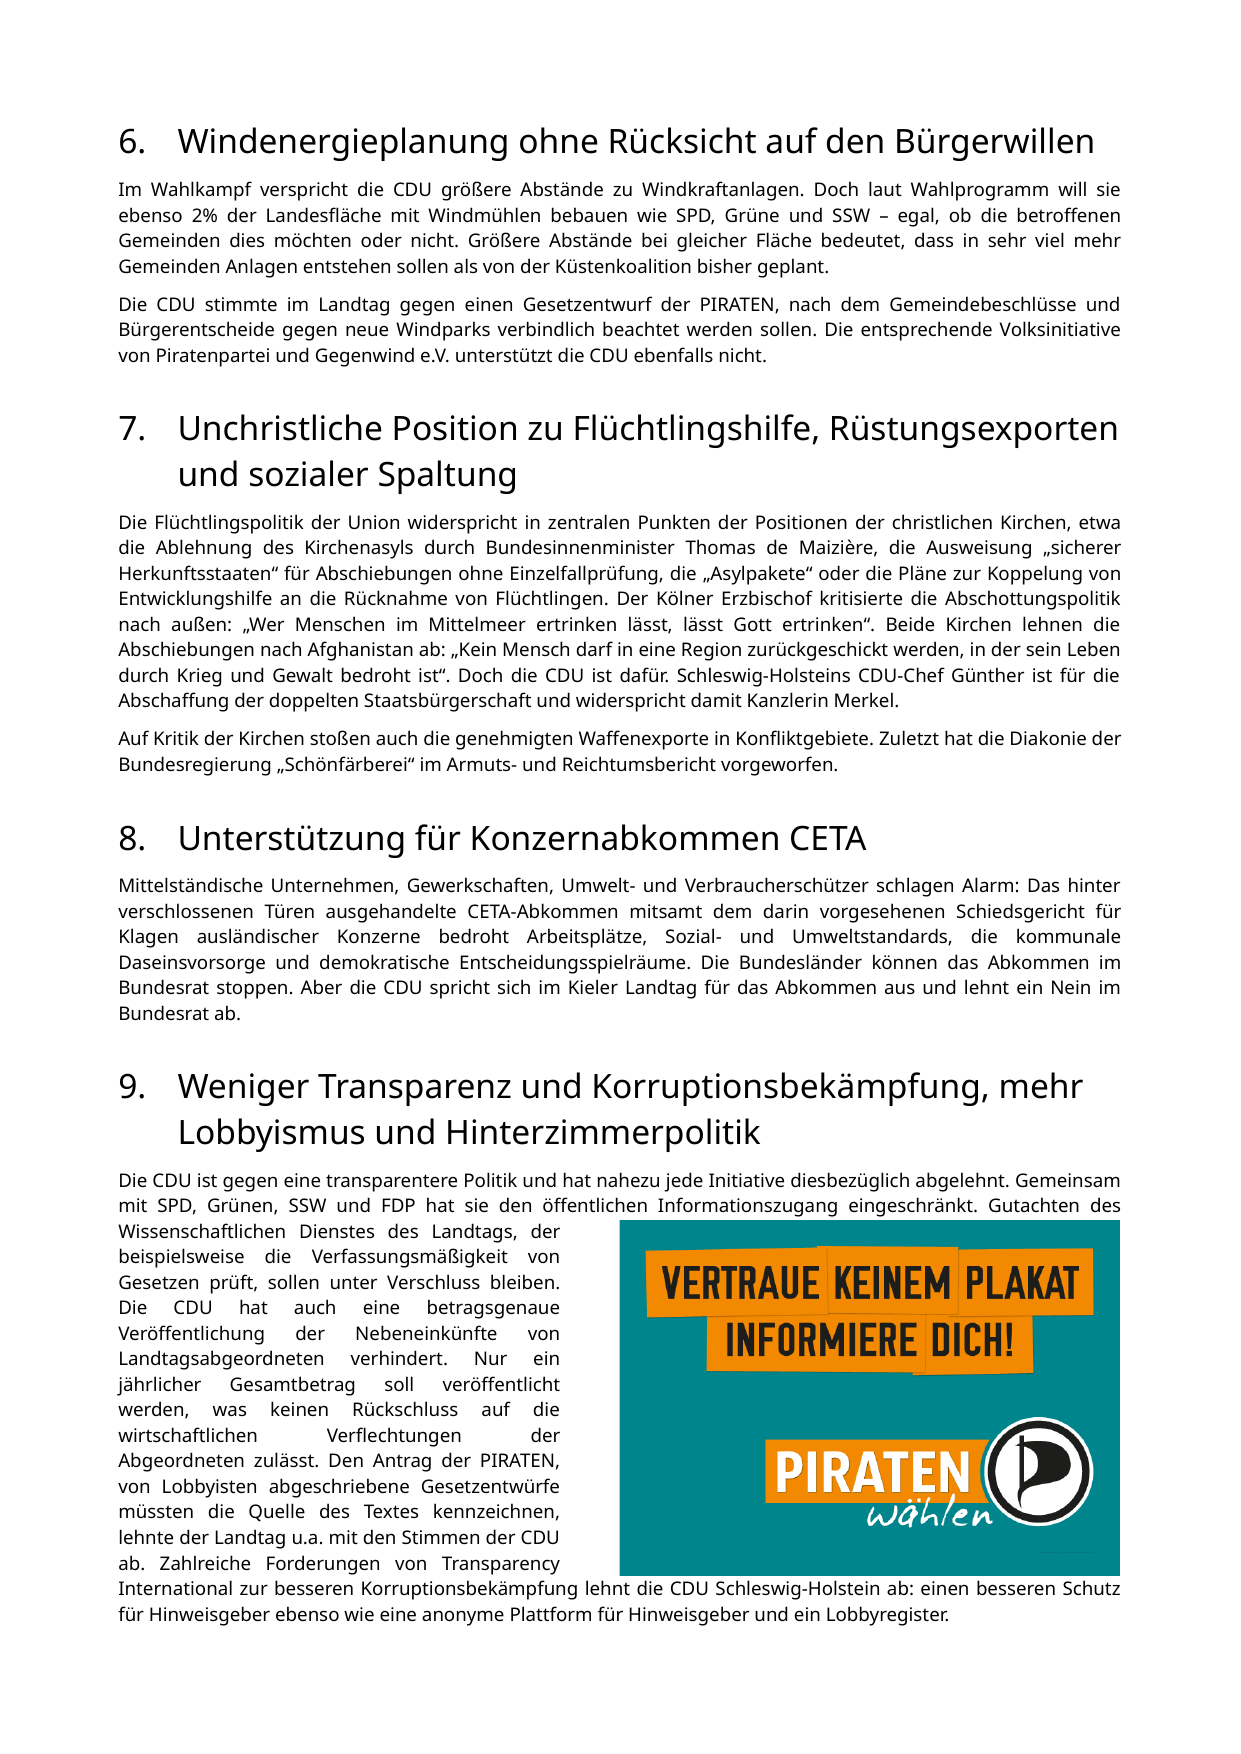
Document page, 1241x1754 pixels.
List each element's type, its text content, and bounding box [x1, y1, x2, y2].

text Mittelständische Unternehmen, Gewerkschaften, Umwelt- und Verbraucherschützer schlagen Alarm: Das hinter verschlossenen Türen ausgehandelte CETA-Abkommen mitsamt dem darin vorgesehenen Schiedsgericht für Klagen ausländischer Konzerne bedroht Arbeitsplätze, Sozial- und Umweltstandards, die kommunale Daseinsvorsorge und demokratische Entscheidungsspielräume. Die Bundesländer können das Abkommen im Bundesrat stoppen. Aber die CDU spricht sich im Kieler Landtag für das Abkommen aus und lehnt ein Nein im Bundesrat ab. [118, 872, 1122, 1026]
subtitle Unterstützung für Konzernabkommen CETA [118, 814, 1122, 860]
subtitle Unchristliche Position zu Flüchtlingshilfe, Rüstungsexporten und sozialer Spaltung [118, 405, 1122, 496]
text Die CDU ist gegen eine transparentere Politik und hat nahezu jede Initiative diesbezüglich abgelehnt. Gemeinsam mit SPD, Grünen, SSW und FDP hat sie den öffentlichen Informationszugang eingeschränkt. Gutachten des Wissenschaftlichen Dienstes des Landtags, der beispielsweise die Verfassungsmäßigkeit von Gesetzen prüft, sollen unter Verschluss bleiben. Die CDU hat auch eine betragsgenaue Veröffentlichung der Nebeneinkünfte von Landtagsabgeordneten verhindert. Nur ein jährlicher Gesamtbetrag soll veröffentlicht werden, was keinen Rückschluss auf die wirtschaftlichen Verflechtungen der Abgeordneten zulässt. Den Antrag der PIRATEN, von Lobbyisten abgeschriebene Gesetzentwürfe müssten die Quelle des Textes kennzeichnen, lehnte der Landtag u.a. mit den Stimmen der CDU ab. Zahlreiche Forderungen von Transparency International zur besseren Korruptionsbekämpfung lehnt die CDU Schleswig-Holstein ab: einen besseren Schutz für Hinweisgeber ebenso wie eine anonyme Plattform für Hinweisgeber und ein Lobbyregister. [118, 1167, 1122, 1626]
picture [619, 1220, 1120, 1576]
text Im Wahlkampf verspricht die CDU größere Abstände zu Windkraftanlagen. Doch laut Wahlprogramm will sie ebenso 2% der Landesfläche mit Windmühlen bebauen wie SPD, Grüne und SSW – egal, ob die betroffenen Gemeinden dies möchten oder nicht. Größere Abstände bei gleicher Fläche bedeutet, dass in sehr viel mehr Gemeinden Anlagen entstehen sollen als von der Küstenkoalition bisher geplant. [118, 176, 1122, 278]
subtitle Weniger Transparenz und Korruptionsbekämpfung, mehr Lobbyismus und Hinterzimmerpolitik [118, 1063, 1122, 1154]
text Die Flüchtlingspolitik der Union widerspricht in zentralen Punkten der Positionen der christlichen Kirchen, etwa die Ablehnung des Kirchenasyls durch Bundesinnenminister Thomas de Maizière, die Ausweisung „sicherer Herkunftsstaaten“ für Abschiebungen ohne Einzelfallprüfung, die „Asylpakete“ oder die Pläne zur Koppelung von Entwicklungshilfe an die Rücknahme von Flüchtlingen. Der Kölner Erzbischof kritisierte die Abschottungspolitik nach außen: „Wer Menschen im Mittelmeer ertrinken lässt, lässt Gott ertrinken“. Beide Kirchen lehnen die Abschiebungen nach Afghanistan ab: „Kein Mensch darf in eine Region zurückgeschickt werden, in der sein Leben durch Krieg und Gewalt bedroht ist“. Doch die CDU ist dafür. Schleswig-Holsteins CDU-Chef Günther ist für die Abschaffung der doppelten Staatsbürgerschaft und widerspricht damit Kanzlerin Merkel. [118, 509, 1122, 713]
text Auf Kritik der Kirchen stoßen auch die genehmigten Waffenexporte in Konfliktgebiete. Zuletzt hat die Diakonie der Bundesregierung „Schönfärberei“ im Armuts- und Reichtumsbericht vorgeworfen. [118, 726, 1122, 777]
text Die CDU stimmte im Landtag gegen einen Gesetzentwurf der PIRATEN, nach dem Gemeindebeschlüsse und Bürgerentscheide gegen neue Windparks verbindlich beachtet werden sollen. Die entsprechende Volksinitiative von Piratenpartei und Gegenwind e.V. unterstützt die CDU ebenfalls nicht. [118, 291, 1122, 367]
subtitle Windenergieplanung ohne Rücksicht auf den Bürgerwillen [118, 118, 1122, 164]
